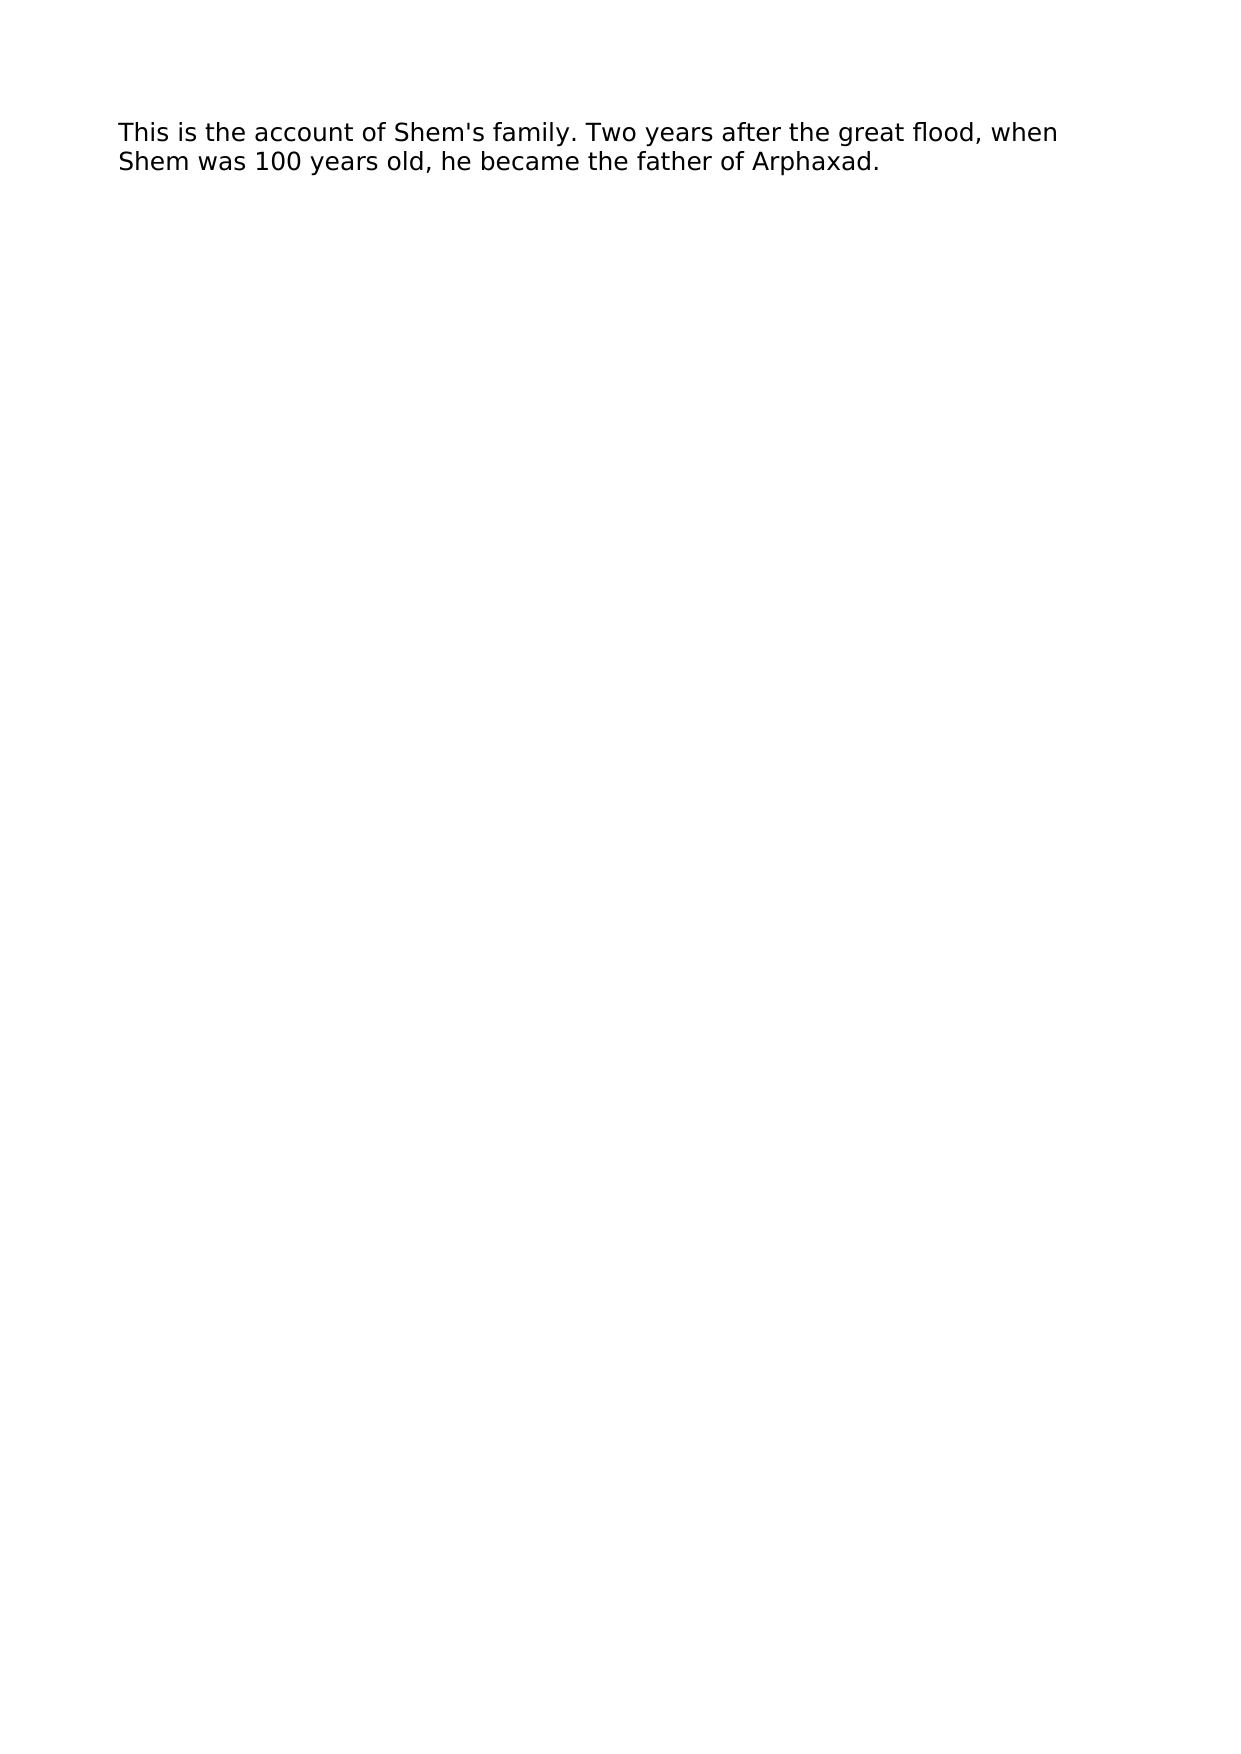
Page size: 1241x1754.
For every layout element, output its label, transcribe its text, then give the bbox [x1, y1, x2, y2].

text This is the account of Shem's family. Two years after the great flood, when Shem was 100 years old, he became the father of Arphaxad. [118, 118, 1122, 176]
